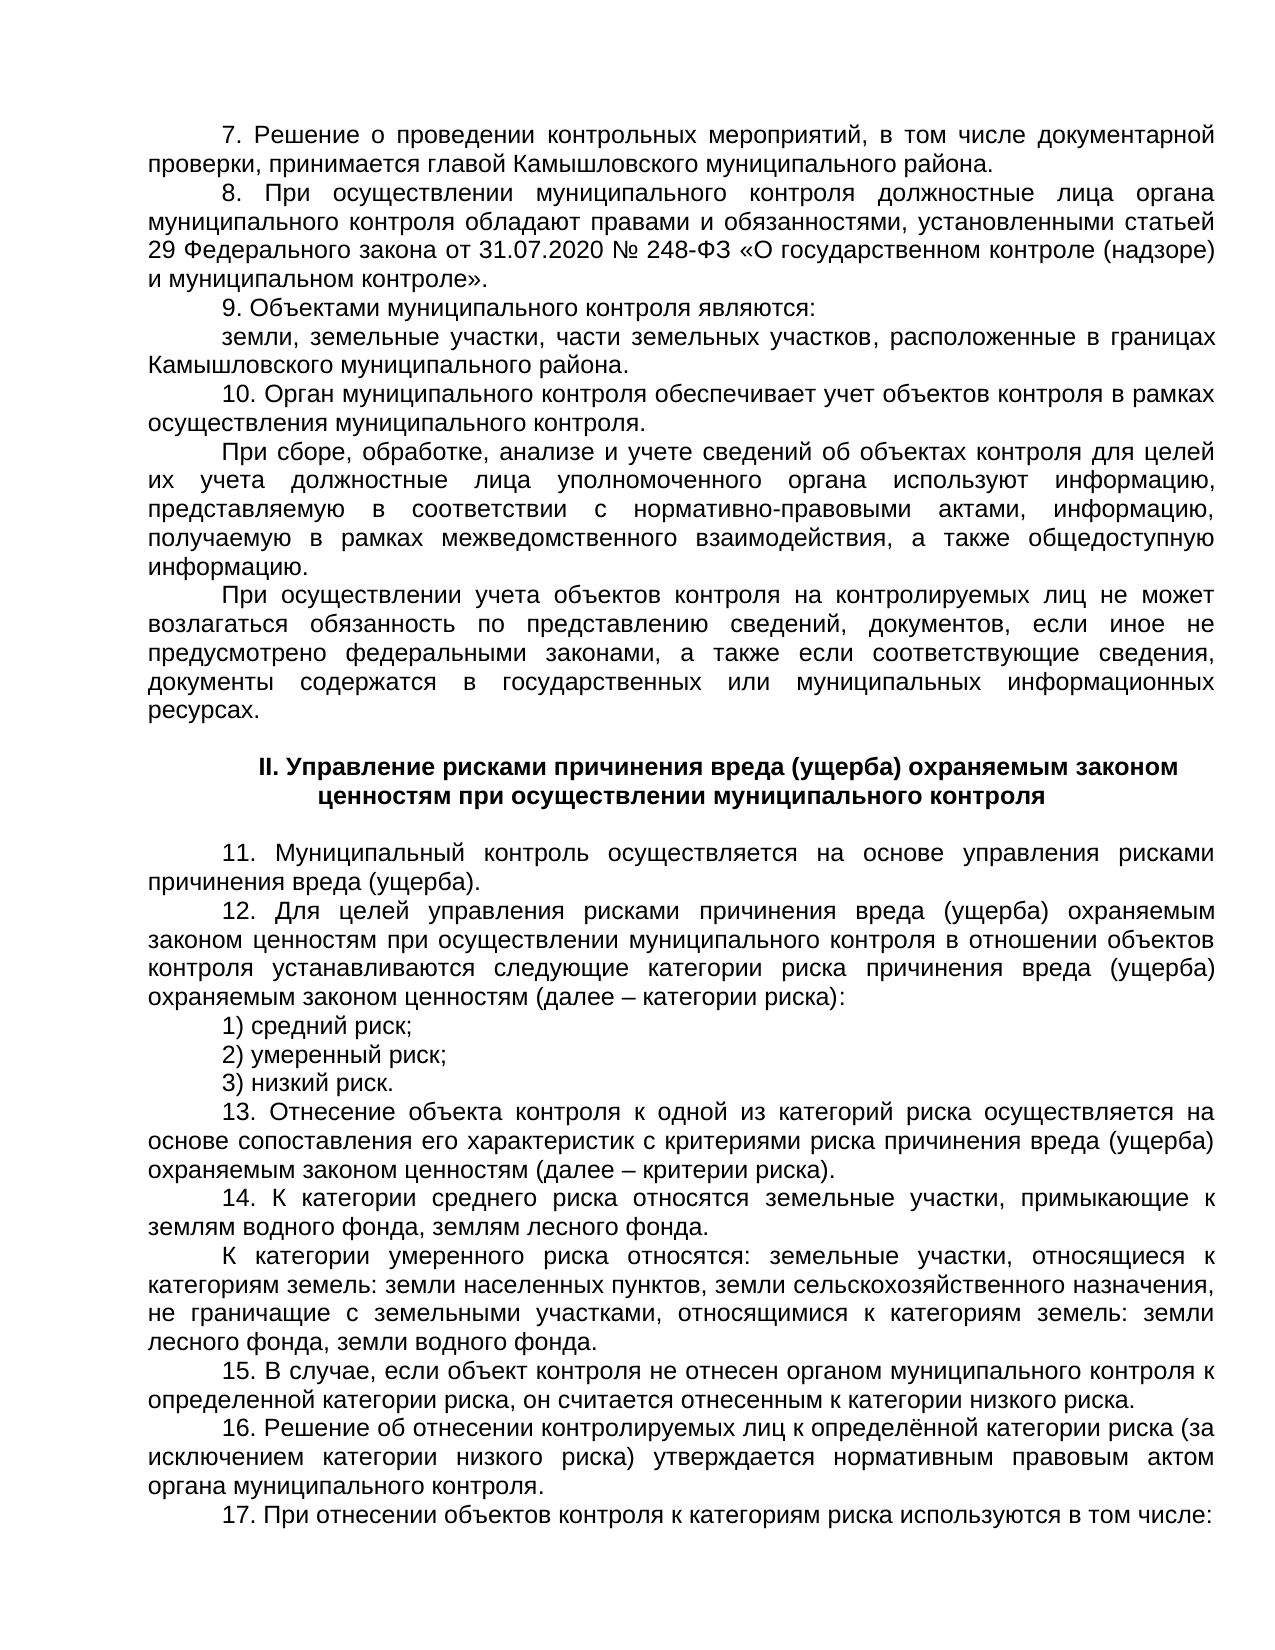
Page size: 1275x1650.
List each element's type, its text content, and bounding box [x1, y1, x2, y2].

text 7. Решение о проведении контрольных мероприятий, в том числе документарной проверки, принимается главой Камышловского муниципального района. [148, 120, 1216, 178]
text 14. К категории среднего риска относятся земельные участки, примыкающие к землям водного фонда, землям лесного фонда. [148, 1183, 1216, 1241]
text 12. Для целей управления рисками причинения вреда (ущерба) охраняемым законом ценностям при осуществлении муниципального контроля в отношении объектов контроля устанавливаются следующие категории риска причинения вреда (ущерба) охраняемым законом ценностям (далее – категории риска): [148, 896, 1216, 1011]
text 16. Решение об отнесении контролируемых лиц к определённой категории риска (за исключением категории низкого риска) утверждается нормативным правовым актом органа муниципального контроля. [148, 1413, 1216, 1500]
text 17. При отнесении объектов контроля к категориям риска используются в том числе: [148, 1500, 1216, 1528]
text 3) низкий риск. [148, 1068, 1216, 1097]
text К категории умеренного риска относятся: земельные участки, относящиеся к категориям земель: земли населенных пунктов, земли сельскохозяйственного назначения, не граничащие с земельными участками, относящимися к категориям земель: земли лесного фонда, земли водного фонда. [148, 1241, 1216, 1356]
text II. Управление рисками причинения вреда (ущерба) охраняемым законом ценностям при осуществлении муниципального контроля [148, 752, 1216, 810]
text 1) средний риск; [148, 1011, 1216, 1040]
text 9. Объектами муниципального контроля являются: [148, 293, 1216, 322]
text земли, земельные участки, части земельных участков, расположенные в границах Камышловского муниципального района. [148, 322, 1216, 379]
text 13. Отнесение объекта контроля к одной из категорий риска осуществляется на основе сопоставления его характеристик с критериями риска причинения вреда (ущерба) охраняемым законом ценностям (далее – критерии риска). [148, 1097, 1216, 1183]
text 15. В случае, если объект контроля не отнесен органом муниципального контроля к определенной категории риска, он считается отнесенным к категории низкого риска. [148, 1356, 1216, 1413]
text 8. При осуществлении муниципального контроля должностные лица органа муниципального контроля обладают правами и обязанностями, установленными статьей 29 Федерального закона от 31.07.2020 № 248-ФЗ «О государственном контроле (надзоре) и муниципальном контроле». [148, 178, 1216, 293]
text При осуществлении учета объектов контроля на контролируемых лиц не может возлагаться обязанность по представлению сведений, документов, если иное не предусмотрено федеральными законами, а также если соответствующие сведения, документы содержатся в государственных или муниципальных информационных ресурсах. [148, 580, 1216, 724]
text 11. Муниципальный контроль осуществляется на основе управления рисками причинения вреда (ущерба). [148, 838, 1216, 896]
text 10. Орган муниципального контроля обеспечивает учет объектов контроля в рамках осуществления муниципального контроля. [148, 379, 1216, 437]
text При сборе, обработке, анализе и учете сведений об объектах контроля для целей их учета должностные лица уполномоченного органа используют информацию, представляемую в соответствии с нормативно-правовыми актами, информацию, получаемую в рамках межведомственного взаимодействия, а также общедоступную информацию. [148, 437, 1216, 580]
text 2) умеренный риск; [148, 1040, 1216, 1068]
